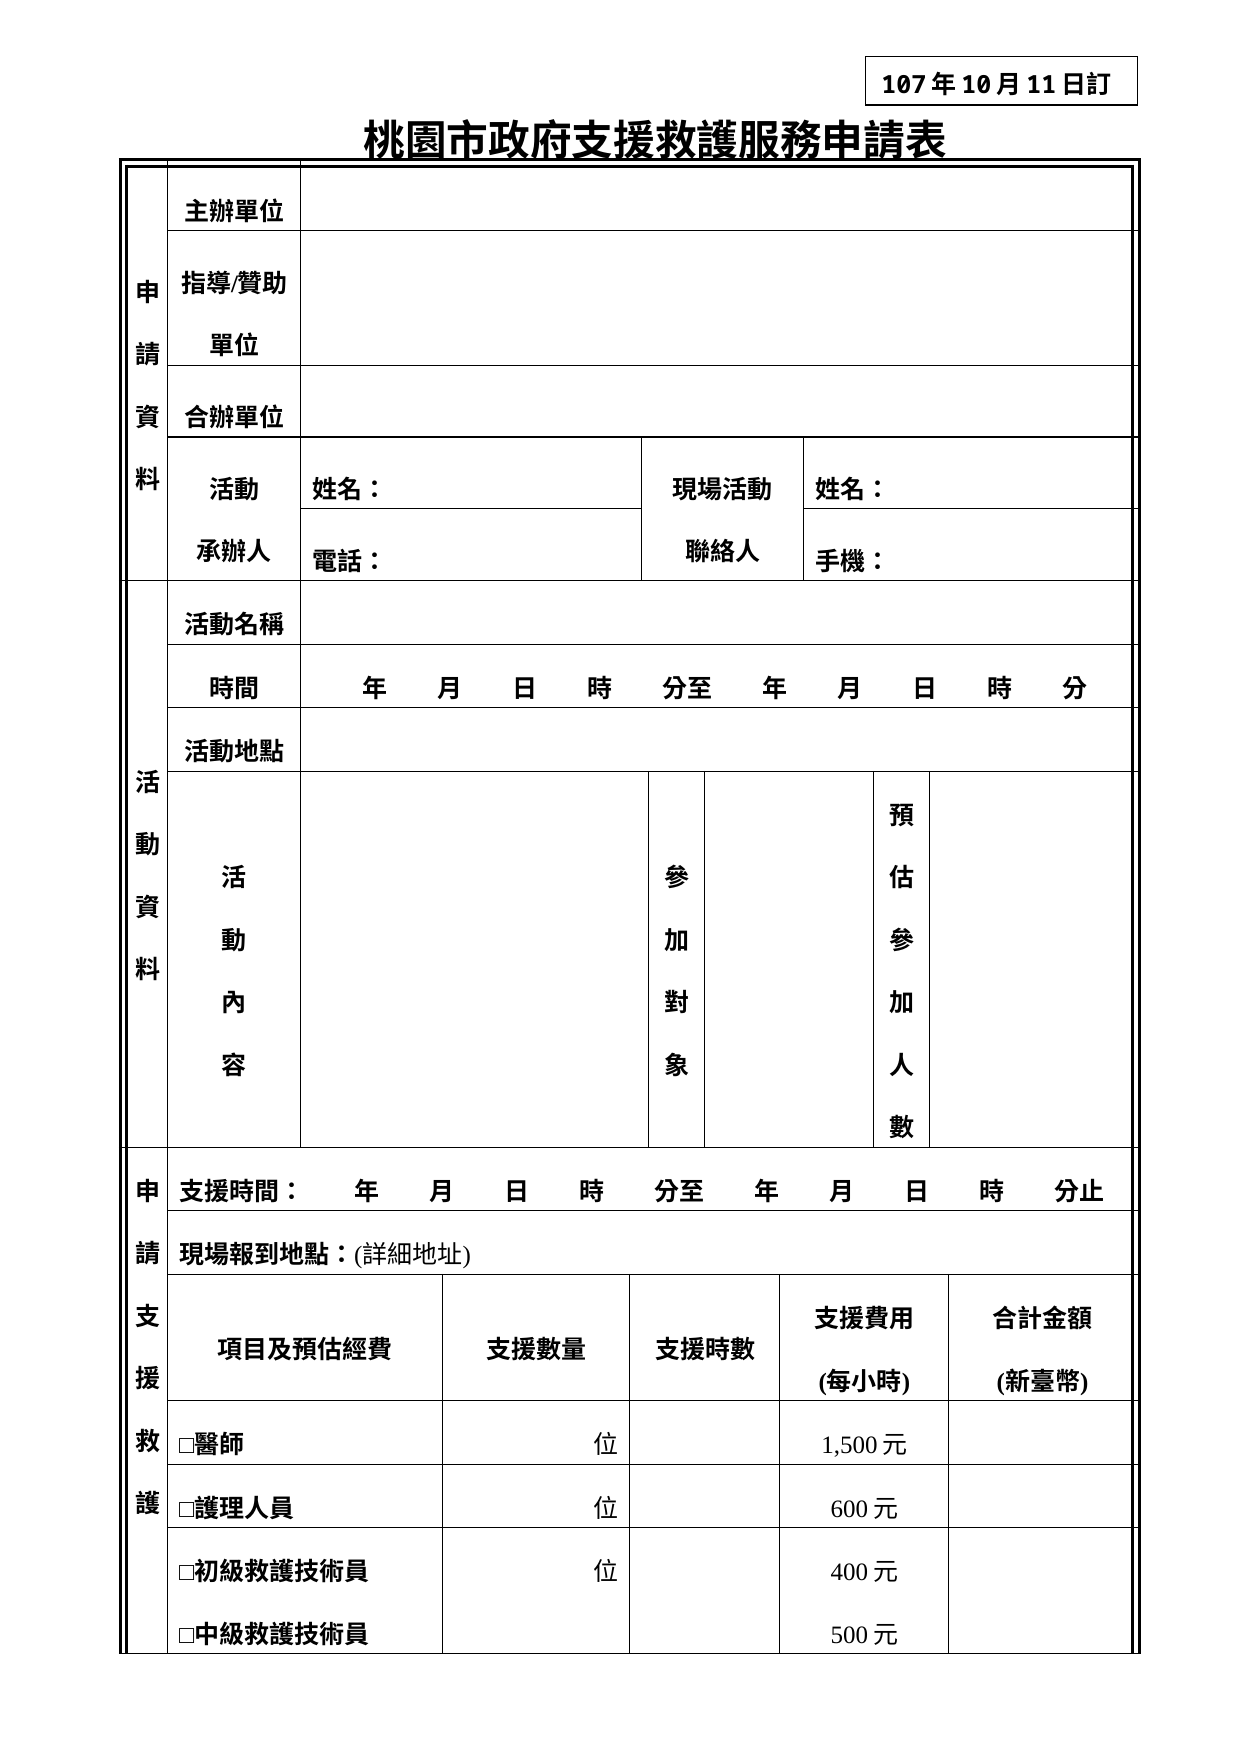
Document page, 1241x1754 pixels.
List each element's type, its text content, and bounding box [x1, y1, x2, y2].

text 107年10月11日訂定 [881, 65, 1122, 97]
table_header [301, 168, 1131, 230]
table_cell [630, 1465, 779, 1527]
table_cell [705, 772, 873, 1147]
table_cell 活 動 內 容 [168, 772, 300, 1147]
table_header [301, 161, 1136, 230]
table_header 主辦單位 [168, 168, 300, 230]
table_cell [301, 772, 648, 1147]
table_cell [301, 708, 1131, 771]
table_cell □醫師 [168, 1401, 442, 1463]
table_cell 現場報到地點：(詳細地址) [168, 1211, 1131, 1274]
table_cell 支援時間： 年 月 日 時 分至 年 月 日 時 分止 [168, 1148, 1131, 1210]
table_cell [630, 1401, 779, 1463]
table_cell 姓名： [301, 438, 641, 508]
table_cell 活動資料 [128, 581, 167, 1147]
table_cell 支援數量 [443, 1275, 629, 1400]
table_cell 現場活動 聯絡人 [642, 438, 803, 580]
table_cell 活動 承辦人 [168, 438, 300, 580]
table_cell [949, 1465, 1131, 1527]
table_cell 姓名： [804, 438, 1131, 508]
table_cell □初級救護技術員 □中級救護技術員 [168, 1528, 442, 1653]
table_cell 支援時數 [630, 1275, 779, 1400]
table_cell [949, 1401, 1131, 1463]
table_cell 年 月 日 時 分至 年 月 日 時 分 [301, 645, 1131, 707]
table_cell 參加對象 [649, 772, 704, 1147]
table_cell 位 [443, 1465, 629, 1527]
table_cell 1,500元 [780, 1401, 948, 1463]
table_cell [301, 231, 1131, 364]
table_cell [301, 366, 1131, 436]
table_cell [301, 581, 1131, 644]
table_cell 400元 500元 [780, 1528, 948, 1653]
table_header [168, 161, 300, 165]
text 桃園市政府支援救護服務申請表 [187, 96, 1122, 158]
table_header 申請資料 [124, 161, 167, 580]
table_cell □護理人員 [168, 1465, 442, 1527]
table_cell 合辦單位 [168, 366, 300, 436]
table_cell 位 [443, 1528, 629, 1653]
table_cell 項目及預估經費 [168, 1275, 442, 1400]
table_cell 活動地點 [168, 708, 300, 771]
table_cell 位 [443, 1401, 629, 1463]
text [866, 57, 1137, 104]
table_cell 申請支援救護 [128, 1148, 167, 1653]
table_cell 支援費用 (每小時) [780, 1275, 948, 1400]
table_cell 600元 [780, 1465, 948, 1527]
table_cell 指導/贊助單位 [168, 231, 300, 364]
table_cell 電話： [301, 509, 641, 580]
table_cell 預估參加人數 [874, 772, 929, 1147]
table_cell 合計金額 (新臺幣) [949, 1275, 1131, 1400]
table_cell 時間 [168, 645, 300, 707]
table_cell [630, 1528, 779, 1653]
table_cell [930, 772, 1131, 1147]
table_cell 活動名稱 [168, 581, 300, 644]
table_cell [949, 1528, 1131, 1653]
table_cell 手機： [804, 509, 1131, 580]
